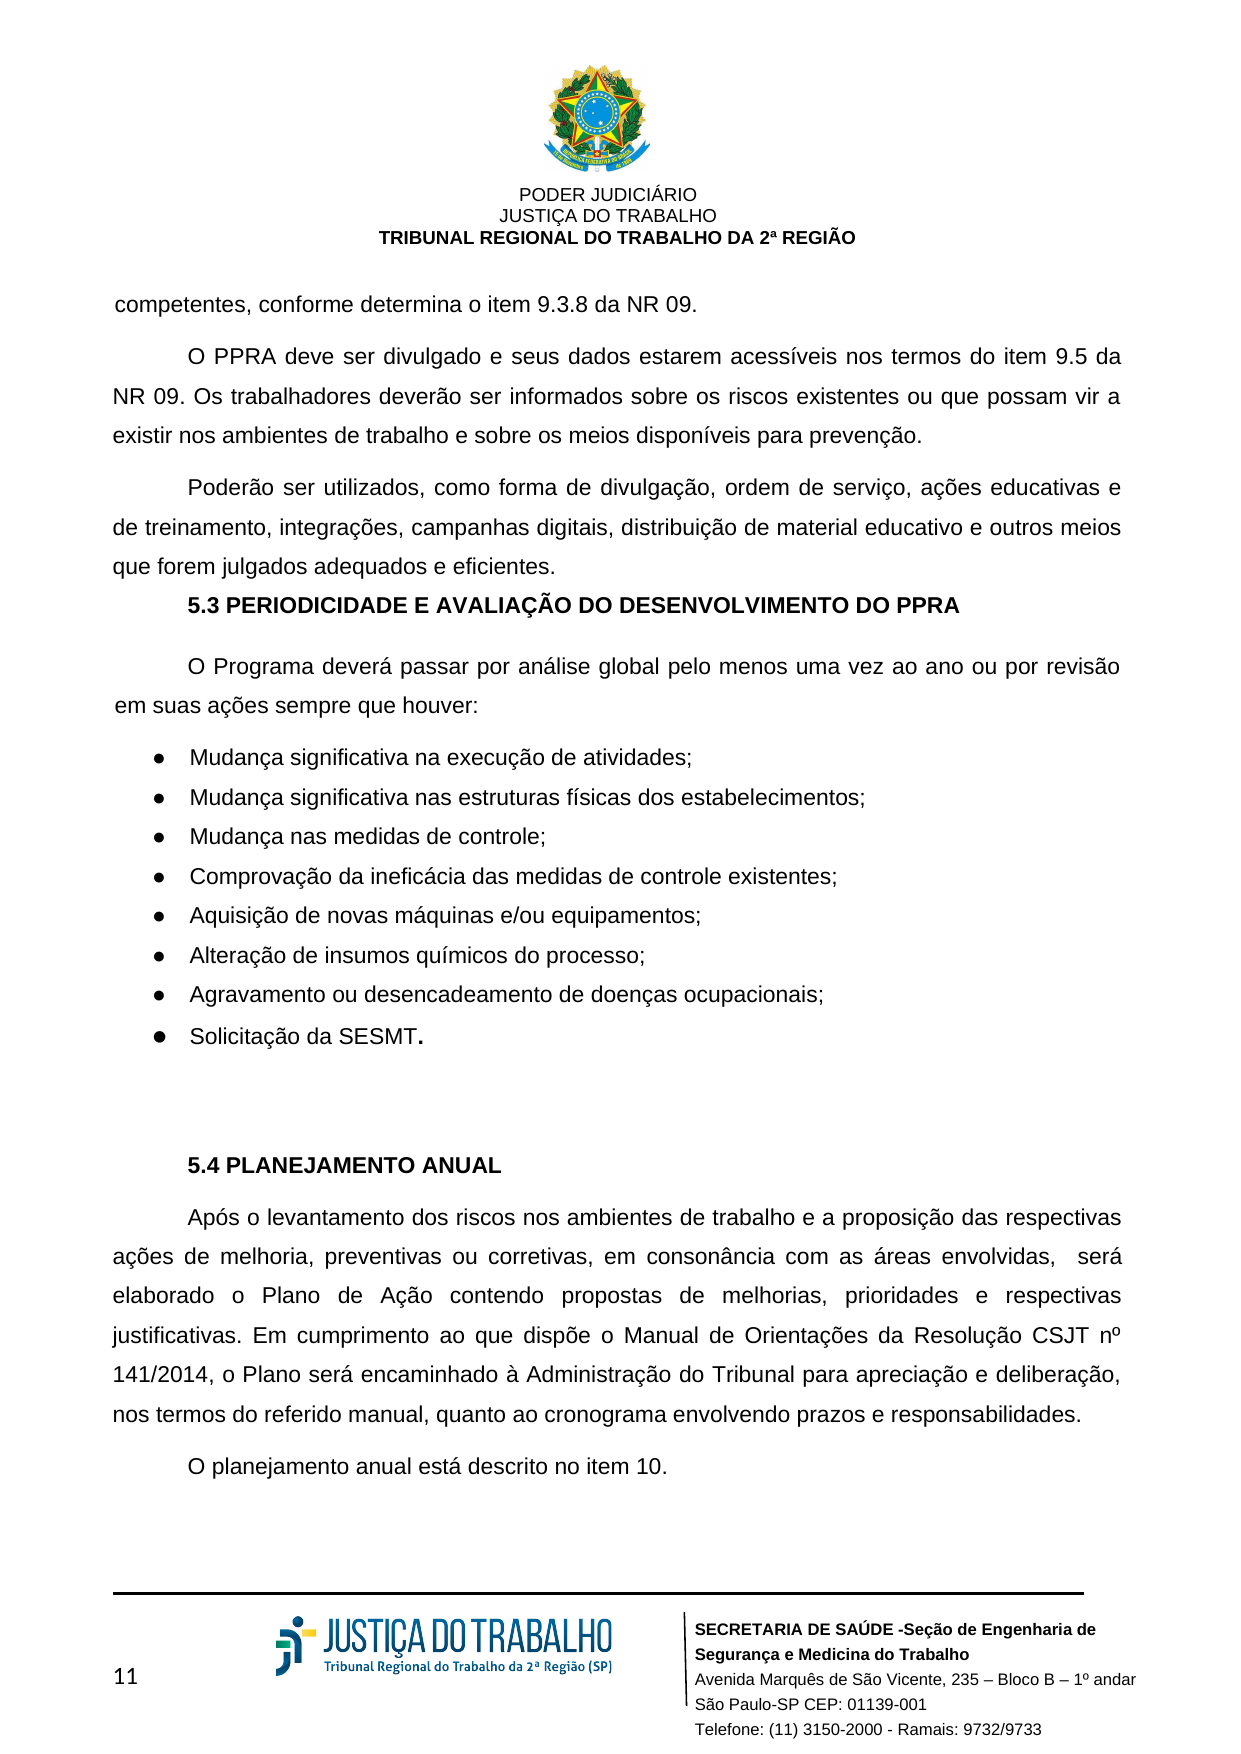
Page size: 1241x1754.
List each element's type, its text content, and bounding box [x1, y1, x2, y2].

subtitle 5.3 PERIODICIDADE E AVALIAÇÃO DO DESENVOLVIMENTO DO PPRA [112, 592, 1122, 619]
text Após o levantamento dos riscos nos ambientes de trabalho e a proposição das respectivas ações de melhoria, preventivas ou corretivas, em consonância com as áreas envolvidas, será elaborado o Plano de Ação contendo propostas de melhorias, prioridades e respectivas justificativas. Em cumprimento ao que dispõe o Manual de Orientações da Resolução CSJT nº 141/2014, o Plano será encaminhado à Administração do Tribunal para apreciação e deliberação, nos termos do referido manual, quanto ao cronograma envolvendo prazos e responsabilidades. [112, 1203, 1122, 1427]
list Comprovação da ineficácia das medidas de controle existentes; [152, 863, 1122, 889]
text O Programa deverá passar por análise global pelo menos uma vez ao ano ou por revisão em suas ações sempre que houver: [114, 653, 1122, 719]
list Aquisição de novas máquinas e/ou equipamentos; [152, 902, 1122, 928]
picture [543, 65, 650, 172]
subtitle 5.4 PLANEJAMENTO ANUAL [112, 1152, 1122, 1178]
text O PPRA deve ser divulgado e seus dados estarem acessíveis nos termos do item 9.5 da NR 09. Os trabalhadores deverão ser informados sobre os riscos existentes ou que possam vir a existir nos ambientes de trabalho e sobre os meios disponíveis para prevenção. [112, 343, 1122, 448]
list Agravamento ou desencadeamento de doenças ocupacionais; [152, 981, 1122, 1007]
list Alteração de insumos químicos do processo; [152, 942, 1122, 968]
list Mudança nas medidas de controle; [152, 823, 1122, 849]
text Poderão ser utilizados, como forma de divulgação, ordem de serviço, ações educativas e de treinamento, integrações, campanhas digitais, distribuição de material educativo e outros meios que forem julgados adequados e eficientes. [112, 474, 1122, 579]
list Mudança significativa nas estruturas físicas dos estabelecimentos; [152, 784, 1122, 810]
picture [276, 1616, 612, 1676]
text O planejamento anual está descrito no item 10. [112, 1453, 1122, 1479]
list Solicitação da SESMT. [152, 1021, 1122, 1051]
text competentes, conforme determina o item 9.3.8 da NR 09. [114, 291, 1122, 318]
list Mudança significativa na execução de atividades; [152, 744, 1122, 771]
